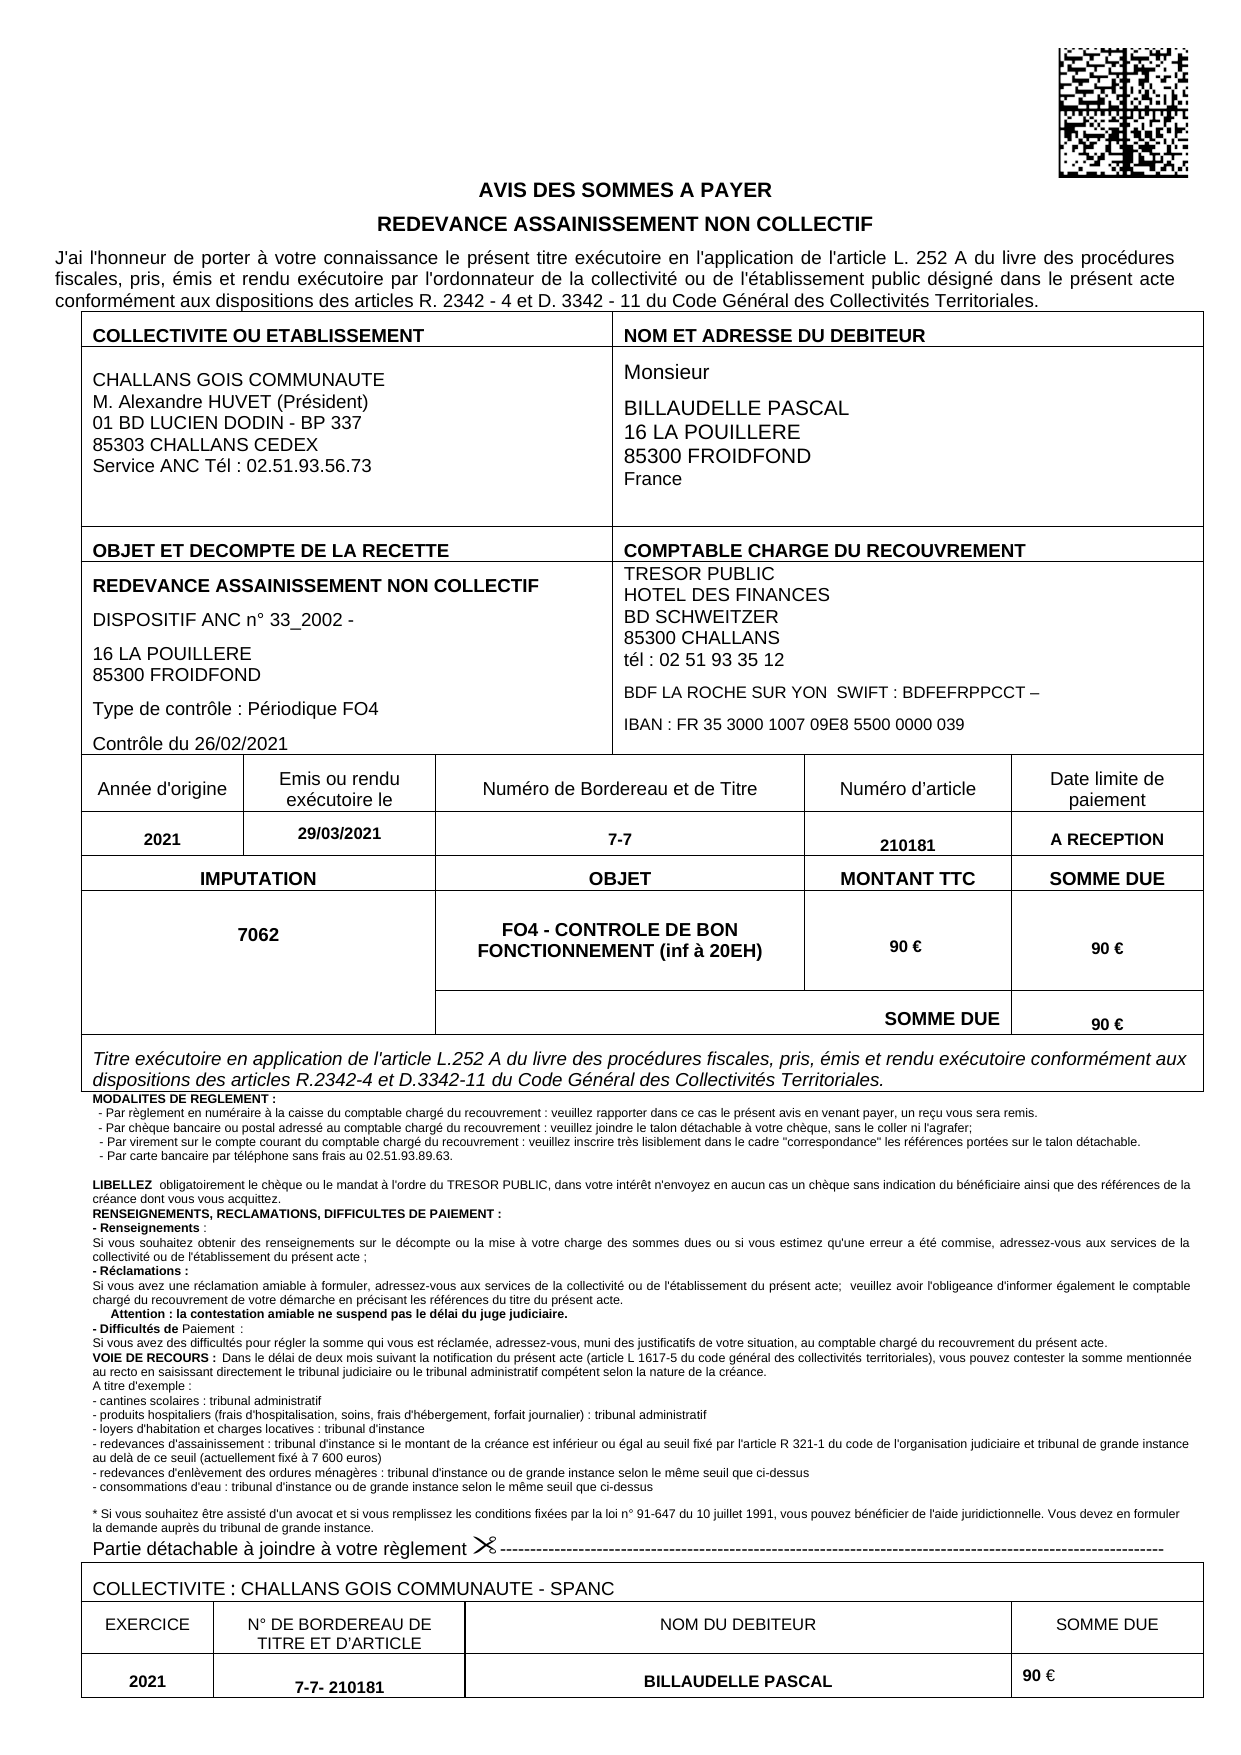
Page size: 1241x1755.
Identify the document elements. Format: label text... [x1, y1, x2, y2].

table_cell Numéro de Bordereau et de Titre [436, 755, 804, 811]
picture [1058, 48, 1189, 178]
table_cell TRESOR PUBLIC HOTEL DES FINANCES BD SCHWEITZER 85300 CHALLANS tél : 02 51 93 35 12 BDF LA ROCHE SUR YON SWIFT : BDFEFRPPCCT – IBAN : FR 35 3000 1007 09E8 5500 0000 039 [613, 562, 1203, 754]
table_cell SOMME DUE [1012, 856, 1203, 890]
text REDEVANCE ASSAINISSEMENT NON COLLECTIF [55, 212, 1195, 236]
table_cell N° DE BORDEREAU DE TITRE ET D’ARTICLE [214, 1602, 464, 1653]
text J'ai l'honneur de porter à votre connaissance le présent titre exécutoire en l'application de l'article L. 252 A du livre des procédures fiscales, pris, émis et rendu exécutoire par l'ordonnateur de la collectivité ou de l'établissement public désigné dans le présent acte conformément aux dispositions des articles R. 2342 - 4 et D. 3342 - 11 du Code Général des Collectivités Territoriales. [55, 246, 1177, 311]
table_cell REDEVANCE ASSAINISSEMENT NON COLLECTIF DISPOSITIF ANC n° 33_2002 - 16 LA POUILLERE 85300 FROIDFOND Type de contrôle : Périodique FO4 Contrôle du 26/02/2021 [82, 562, 612, 754]
table_cell OBJET [436, 856, 804, 890]
table_cell 210181 [805, 812, 1011, 855]
table_cell Année d'origine [82, 755, 243, 811]
table_cell 90 € [805, 891, 1011, 990]
table_cell 90 € [1012, 991, 1203, 1034]
text AVIS DES SOMMES A PAYER [55, 56, 1195, 202]
table_cell Monsieur BILLAUDELLE PASCAL 16 LA POUILLERE 85300 FROIDFOND France [613, 347, 1203, 526]
table_cell Emis ou rendu exécutoire le [244, 755, 435, 811]
table_cell NOM DU DEBITEUR [466, 1602, 1011, 1653]
table_cell SOMME DUE [436, 991, 1011, 1034]
table_cell Date limite de paiement [1012, 755, 1203, 811]
table_header COLLECTIVITE OU ETABLISSEMENT [82, 312, 612, 346]
table_cell FO4 - CONTROLE DE BON FONCTIONNEMENT (inf à 20EH) [436, 891, 804, 990]
table_cell 90 € [1012, 1654, 1203, 1697]
table_cell 2021 [82, 812, 243, 855]
table_cell COMPTABLE CHARGE DU RECOUVREMENT [613, 527, 1203, 561]
table_cell A RECEPTION [1012, 812, 1203, 855]
table_cell COLLECTIVITE : CHALLANS GOIS COMMUNAUTE - SPANC [82, 1563, 1203, 1601]
table_cell OBJET ET DECOMPTE DE LA RECETTE [82, 527, 612, 561]
table_cell 7062 [82, 891, 435, 1034]
table_cell BILLAUDELLE PASCAL [466, 1654, 1011, 1697]
table_cell 2021 [82, 1654, 213, 1697]
table_cell 7-7 [436, 812, 804, 855]
table_header NOM ET ADRESSE DU DEBITEUR [613, 312, 1203, 346]
table_cell 29/03/2021 [244, 812, 435, 855]
table_cell MONTANT TTC [805, 856, 1011, 890]
table_cell MODALITES DE REGLEMENT : - Par règlement en numéraire à la caisse du comptable chargé du recouvrement : veuillez rapporter dans ce cas le présent avis en venant payer, un reçu vous sera remis. - Par chèque bancaire ou postal adressé au comptable chargé du recouvrement : veuillez joindre le talon détachable à votre chèque, sans le coller ni l'agrafer; - Par virement sur le compte courant du comptable chargé du recouvrement : veuillez inscrire très lisiblement dans le cadre "correspondance" les références portées sur le talon détachable. - Par carte bancaire par téléphone sans frais au 02.51.93.89.63. LIBELLEZ obligatoirement le chèque ou le mandat à l'ordre du TRESOR PUBLIC, dans votre intérêt n'envoyez en aucun cas un chèque sans indication du bénéficiaire ainsi que des références de la créance dont vous vous acquittez. RENSEIGNEMENTS, RECLAMATIONS, DIFFICULTES DE PAIEMENT : - Renseignements : Si vous souhaitez obtenir des renseignements sur le décompte ou la mise à votre charge des sommes dues ou si vous estimez qu'une erreur a été commise, adressez-vous aux services de la collectivité ou de l'établissement du présent acte ; - Réclamations : Si vous avez une réclamation amiable à formuler, adressez-vous aux services de la collectivité ou de l'établissement du présent acte; veuillez avoir l'obligeance d'informer également le comptable chargé du recouvrement de votre démarche en précisant les références du titre du présent acte. Attention : la contestation amiable ne suspend pas le délai du juge judiciaire. - Difficultés de Paiement : Si vous avez des difficultés pour régler la somme qui vous est réclamée, adressez-vous, muni des justificatifs de votre situation, au comptable chargé du recouvrement du présent acte. VOIE DE RECOURS : Dans le délai de deux mois suivant la notification du présent acte (article L 1617-5 du code général des collectivités territoriales), vous pouvez contester la somme mentionnée au recto en saisissant directement le tribunal judiciaire ou le tribunal administratif compétent selon la nature de la créance. A titre d'exemple : - cantines scolaires : tribunal administratif - produits hospitaliers (frais d'hospitalisation, soins, frais d'hébergement, forfait journalier) : tribunal administratif - loyers d'habitation et charges locatives : tribunal d'instance - redevances d'assainissement : tribunal d'instance si le montant de la créance est inférieur ou égal au seuil fixé par l'article R 321-1 du code de l'organisation judiciaire et tribunal de grande instance au delà de ce seuil (actuellement fixé à 7 600 euros) - redevances d'enlèvement des ordures ménagères : tribunal d'instance ou de grande instance selon le même seuil que ci-dessus - consommations d'eau : tribunal d'instance ou de grande instance selon le même seuil que ci-dessus * Si vous souhaitez être assisté d'un avocat et si vous remplissez les conditions fixées par la loi n° 91-647 du 10 juillet 1991, vous pouvez bénéficier de l'aide juridictionnelle. Vous devez en formuler la demande auprès du tribunal de grande instance. Partie détachable à joindre à votre règlement -------------------------------------------------------------------------------------------------------------- [81, 1092, 1203, 1562]
table_cell 7-7- 210181 [214, 1654, 464, 1697]
table_cell Numéro d’article [805, 755, 1011, 811]
table_cell 90 € [1012, 891, 1203, 990]
table_cell Titre exécutoire en application de l'article L.252 A du livre des procédures fiscales, pris, émis et rendu exécutoire conformément aux dispositions des articles R.2342-4 et D.3342-11 du Code Général des Collectivités Territoriales. [82, 1035, 1203, 1091]
table_cell SOMME DUE [1012, 1602, 1203, 1653]
table_cell IMPUTATION [82, 856, 435, 890]
table_cell EXERCICE [82, 1602, 213, 1653]
table_cell CHALLANS GOIS COMMUNAUTE M. Alexandre HUVET (Président) 01 BD LUCIEN DODIN - BP 337 85303 CHALLANS CEDEX Service ANC Tél : 02.51.93.56.73 [82, 347, 612, 526]
